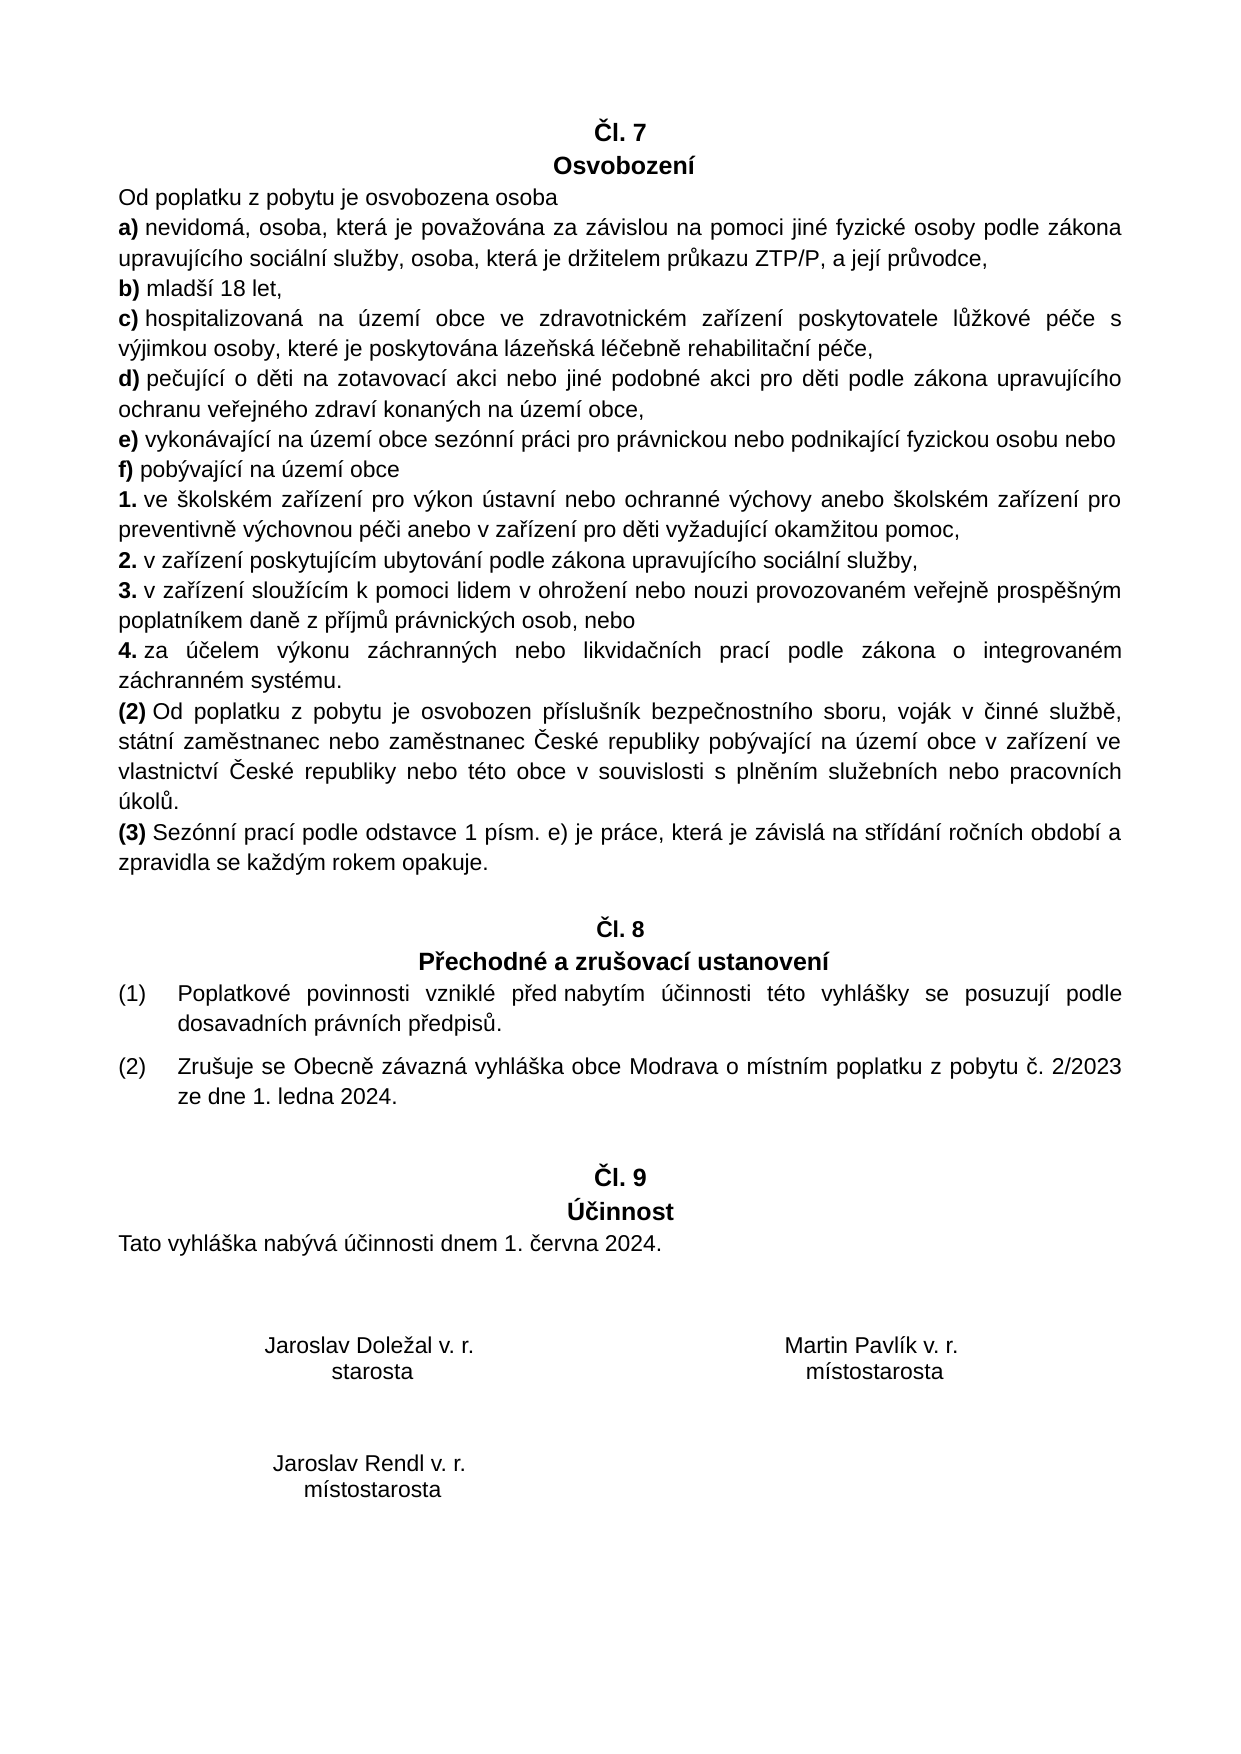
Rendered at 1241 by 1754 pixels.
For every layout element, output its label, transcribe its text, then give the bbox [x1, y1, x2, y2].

subtitle Čl. 7 Osvobození [118, 118, 1122, 180]
text 2. v zařízení poskytujícím ubytování podle zákona upravujícího sociální služby, [118, 547, 1122, 573]
text 4. za účelem výkonu záchranných nebo likvidačních prací podle zákona o integrovaném záchranném systému. [118, 637, 1122, 694]
subtitle Čl. 9 Účinnost [118, 1163, 1122, 1225]
text Od poplatku z pobytu je osvobozena osoba [118, 184, 1122, 211]
text c) hospitalizovaná na území obce ve zdravotnickém zařízení poskytovatele lůžkové péče s výjimkou osoby, které je poskytována lázeňská léčebně rehabilitační péče, [118, 305, 1122, 362]
table_header Jaroslav Doležal v. r. starosta [118, 1272, 620, 1390]
text 1. ve školském zařízení pro výkon ústavní nebo ochranné výchovy anebo školském zařízení pro preventivně výchovnou péči anebo v zařízení pro děti vyžadující okamžitou pomoc, [118, 486, 1122, 543]
table_cell [620, 1390, 1122, 1508]
table_header Martin Pavlík v. r. místostarosta [620, 1272, 1122, 1390]
subtitle Čl. 8 Přechodné a zrušovací ustanovení [118, 916, 1122, 976]
text e) vykonávající na území obce sezónní práci pro právnickou nebo podnikající fyzickou osobu nebo [118, 426, 1122, 452]
text b) mladší 18 let, [118, 275, 1122, 301]
table_cell Jaroslav Rendl v. r. místostarosta [118, 1390, 620, 1508]
list Zrušuje se Obecně závazná vyhláška obce Modrava o místním poplatku z pobytu č. 2/2023 ze dne 1. ledna 2024. [118, 1053, 1122, 1109]
text 3. v zařízení sloužícím k pomoci lidem v ohrožení nebo nouzi provozovaném veřejně prospěšným poplatníkem daně z příjmů právnických osob, nebo [118, 577, 1122, 633]
text f) pobývající na území obce [118, 456, 1122, 482]
text Tato vyhláška nabývá účinnosti dnem 1. června 2024. [118, 1229, 1122, 1256]
list Poplatkové povinnosti vzniklé před nabytím účinnosti této vyhlášky se posuzují podle dosavadních právních předpisů. [118, 980, 1122, 1037]
text d) pečující o děti na zotavovací akci nebo jiné podobné akci pro děti podle zákona upravujícího ochranu veřejného zdraví konaných na území obce, [118, 365, 1122, 422]
text a) nevidomá, osoba, která je považována za závislou na pomoci jiné fyzické osoby podle zákona upravujícího sociální služby, osoba, která je držitelem průkazu ZTP/P, a její průvodce, [118, 214, 1122, 271]
text (2) Od poplatku z pobytu je osvobozen příslušník bezpečnostního sboru, voják v činné službě, státní zaměstnanec nebo zaměstnanec České republiky pobývající na území obce v zařízení ve vlastnictví České republiky nebo této obce v souvislosti s plněním služebních nebo pracovních úkolů. [118, 698, 1122, 815]
text (3) Sezónní prací podle odstavce 1 písm. e) je práce, která je závislá na střídání ročních období a zpravidla se každým rokem opakuje. [118, 818, 1122, 875]
